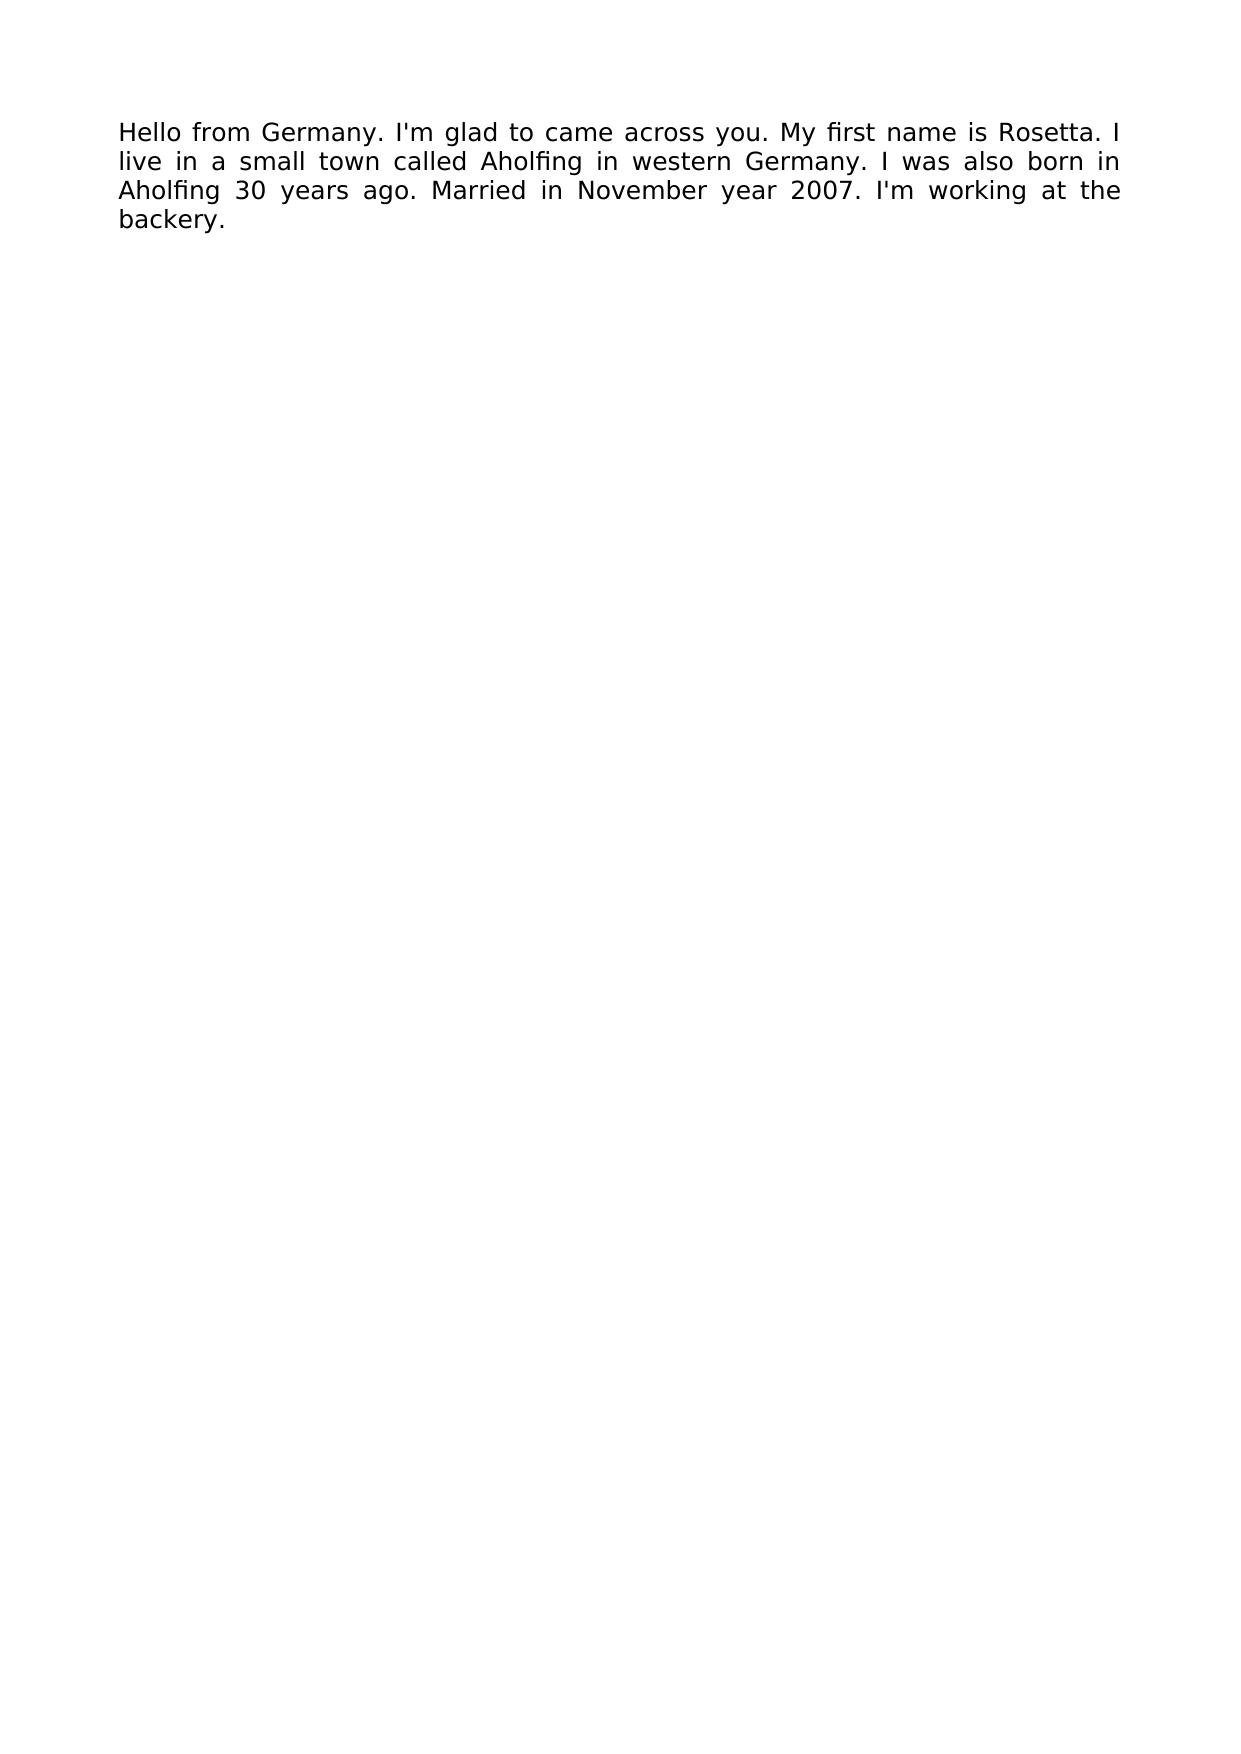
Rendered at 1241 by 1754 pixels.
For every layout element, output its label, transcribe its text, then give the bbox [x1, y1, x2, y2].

text Hello from Germany. I'm glad to came across you. My first name is Rosetta. I live in a small town called Aholfing in western Germany. I was also born in Aholfing 30 years ago. Married in November year 2007. I'm working at the backery. [118, 118, 1122, 235]
